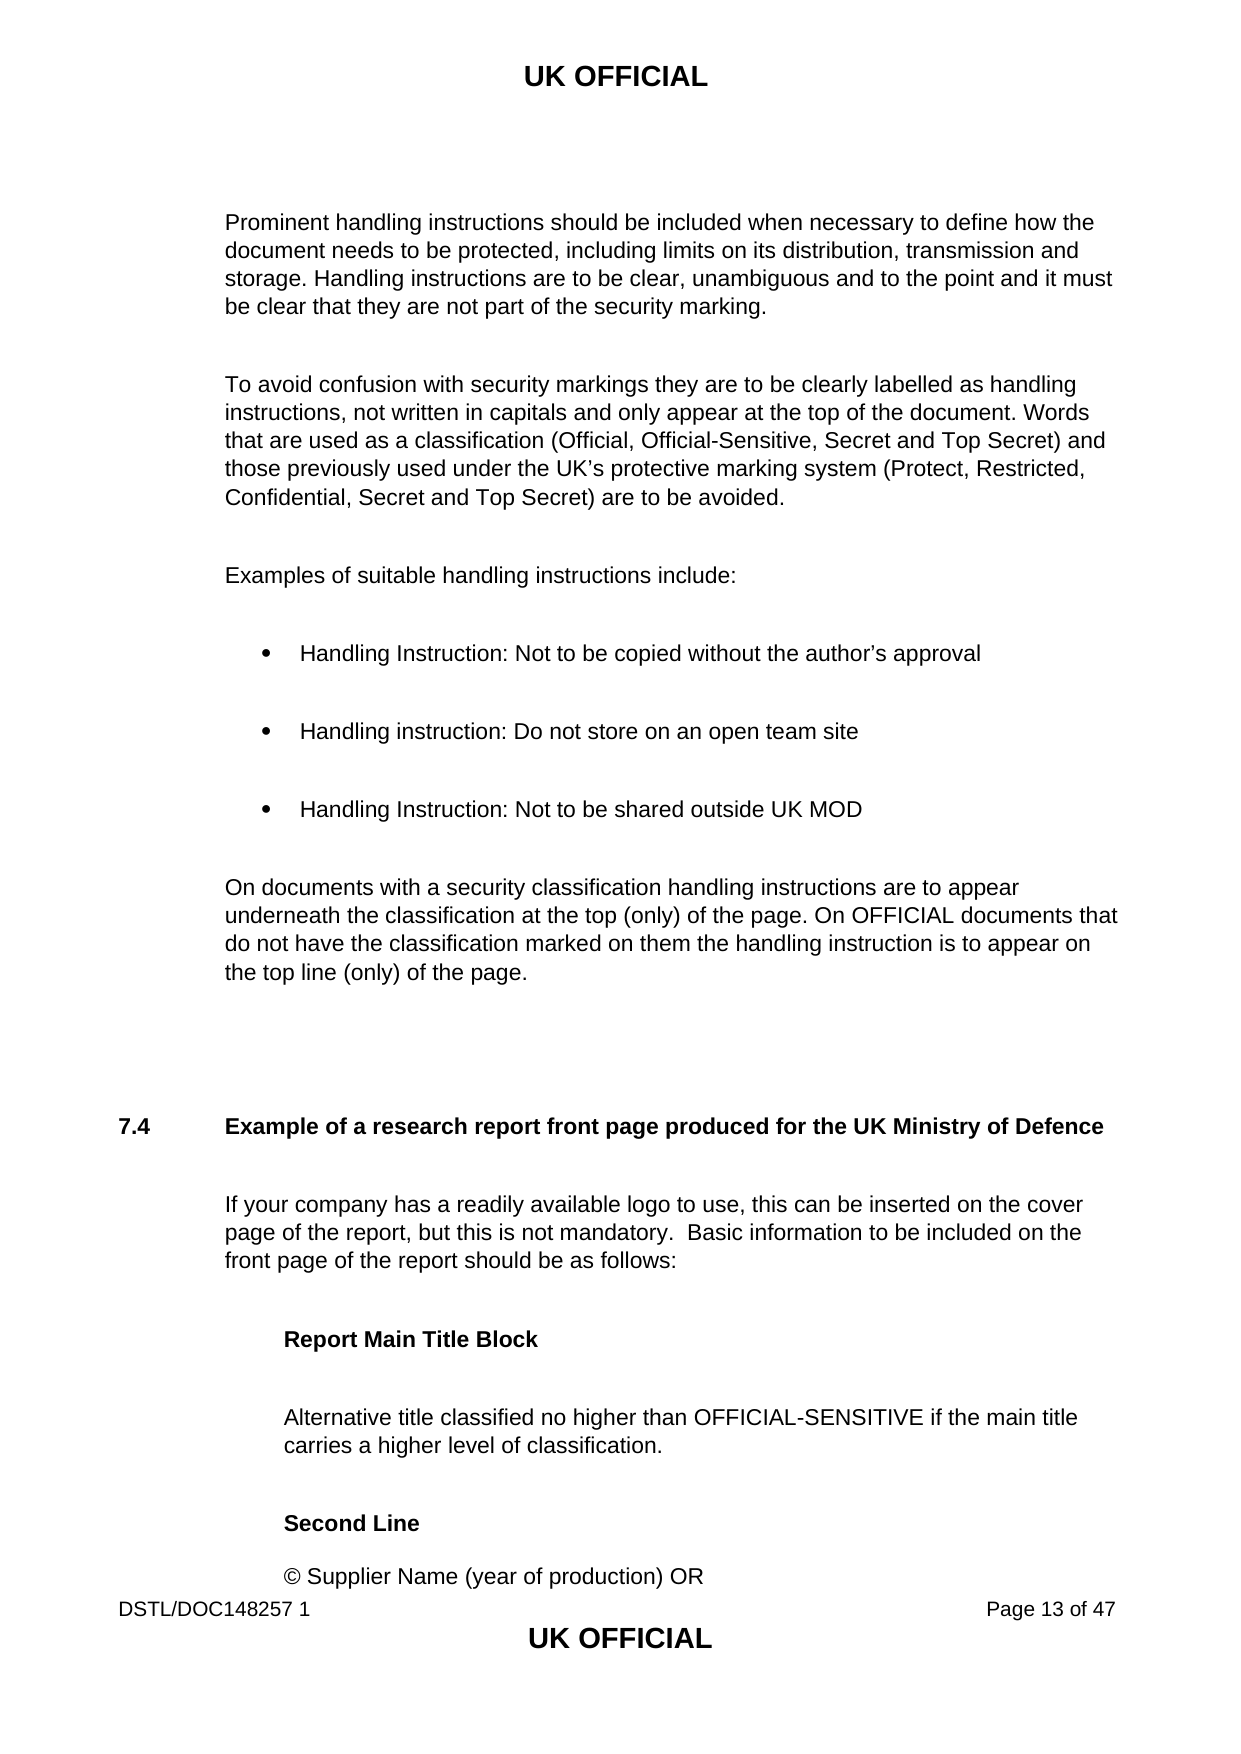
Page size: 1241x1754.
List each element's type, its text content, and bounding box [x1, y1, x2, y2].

subtitle © Supplier Name (year of production) OR [224, 1561, 1122, 1589]
text If your company has a readily available logo to use, this can be inserted on the cover page of the report, but this is not mandatory. Basic information to be included on the front page of the report should be as follows: [224, 1189, 1122, 1274]
list Handling Instruction: Not to be shared outside UK MOD [262, 794, 1122, 822]
text Alternative title classified no higher than OFFICIAL-SENSITIVE if the main title carries a higher level of classification. [283, 1402, 1122, 1458]
text Prominent handling instructions should be included when necessary to define how the document needs to be protected, including limits on its distribution, transmission and storage. Handling instructions are to be clear, unambiguous and to the point and it must be clear that they are not part of the security marking. [224, 207, 1122, 319]
list Handling instruction: Do not store on an open team site [262, 716, 1122, 744]
list Handling Instruction: Not to be copied without the author’s approval [262, 638, 1122, 666]
text Report Main Title Block [224, 1324, 1122, 1352]
text Second Line [224, 1508, 1122, 1536]
subtitle Example of a research report front page produced for the UK Ministry of Defence [118, 1113, 1122, 1139]
text On documents with a security classification handling instructions are to appear underneath the classification at the top (only) of the page. On OFFICIAL documents that do not have the classification marked on them the handling instruction is to appear on the top line (only) of the page. [224, 872, 1122, 985]
text Examples of suitable handling instructions include: [224, 560, 1122, 588]
text To avoid confusion with security markings they are to be clearly labelled as handling instructions, not written in capitals and only appear at the top of the document. Words that are used as a classification (Official, Official-Sensitive, Secret and Top Secret) and those previously used under the UK’s protective marking system (Protect, Restricted, Confidential, Secret and Top Secret) are to be avoided. [224, 369, 1122, 510]
